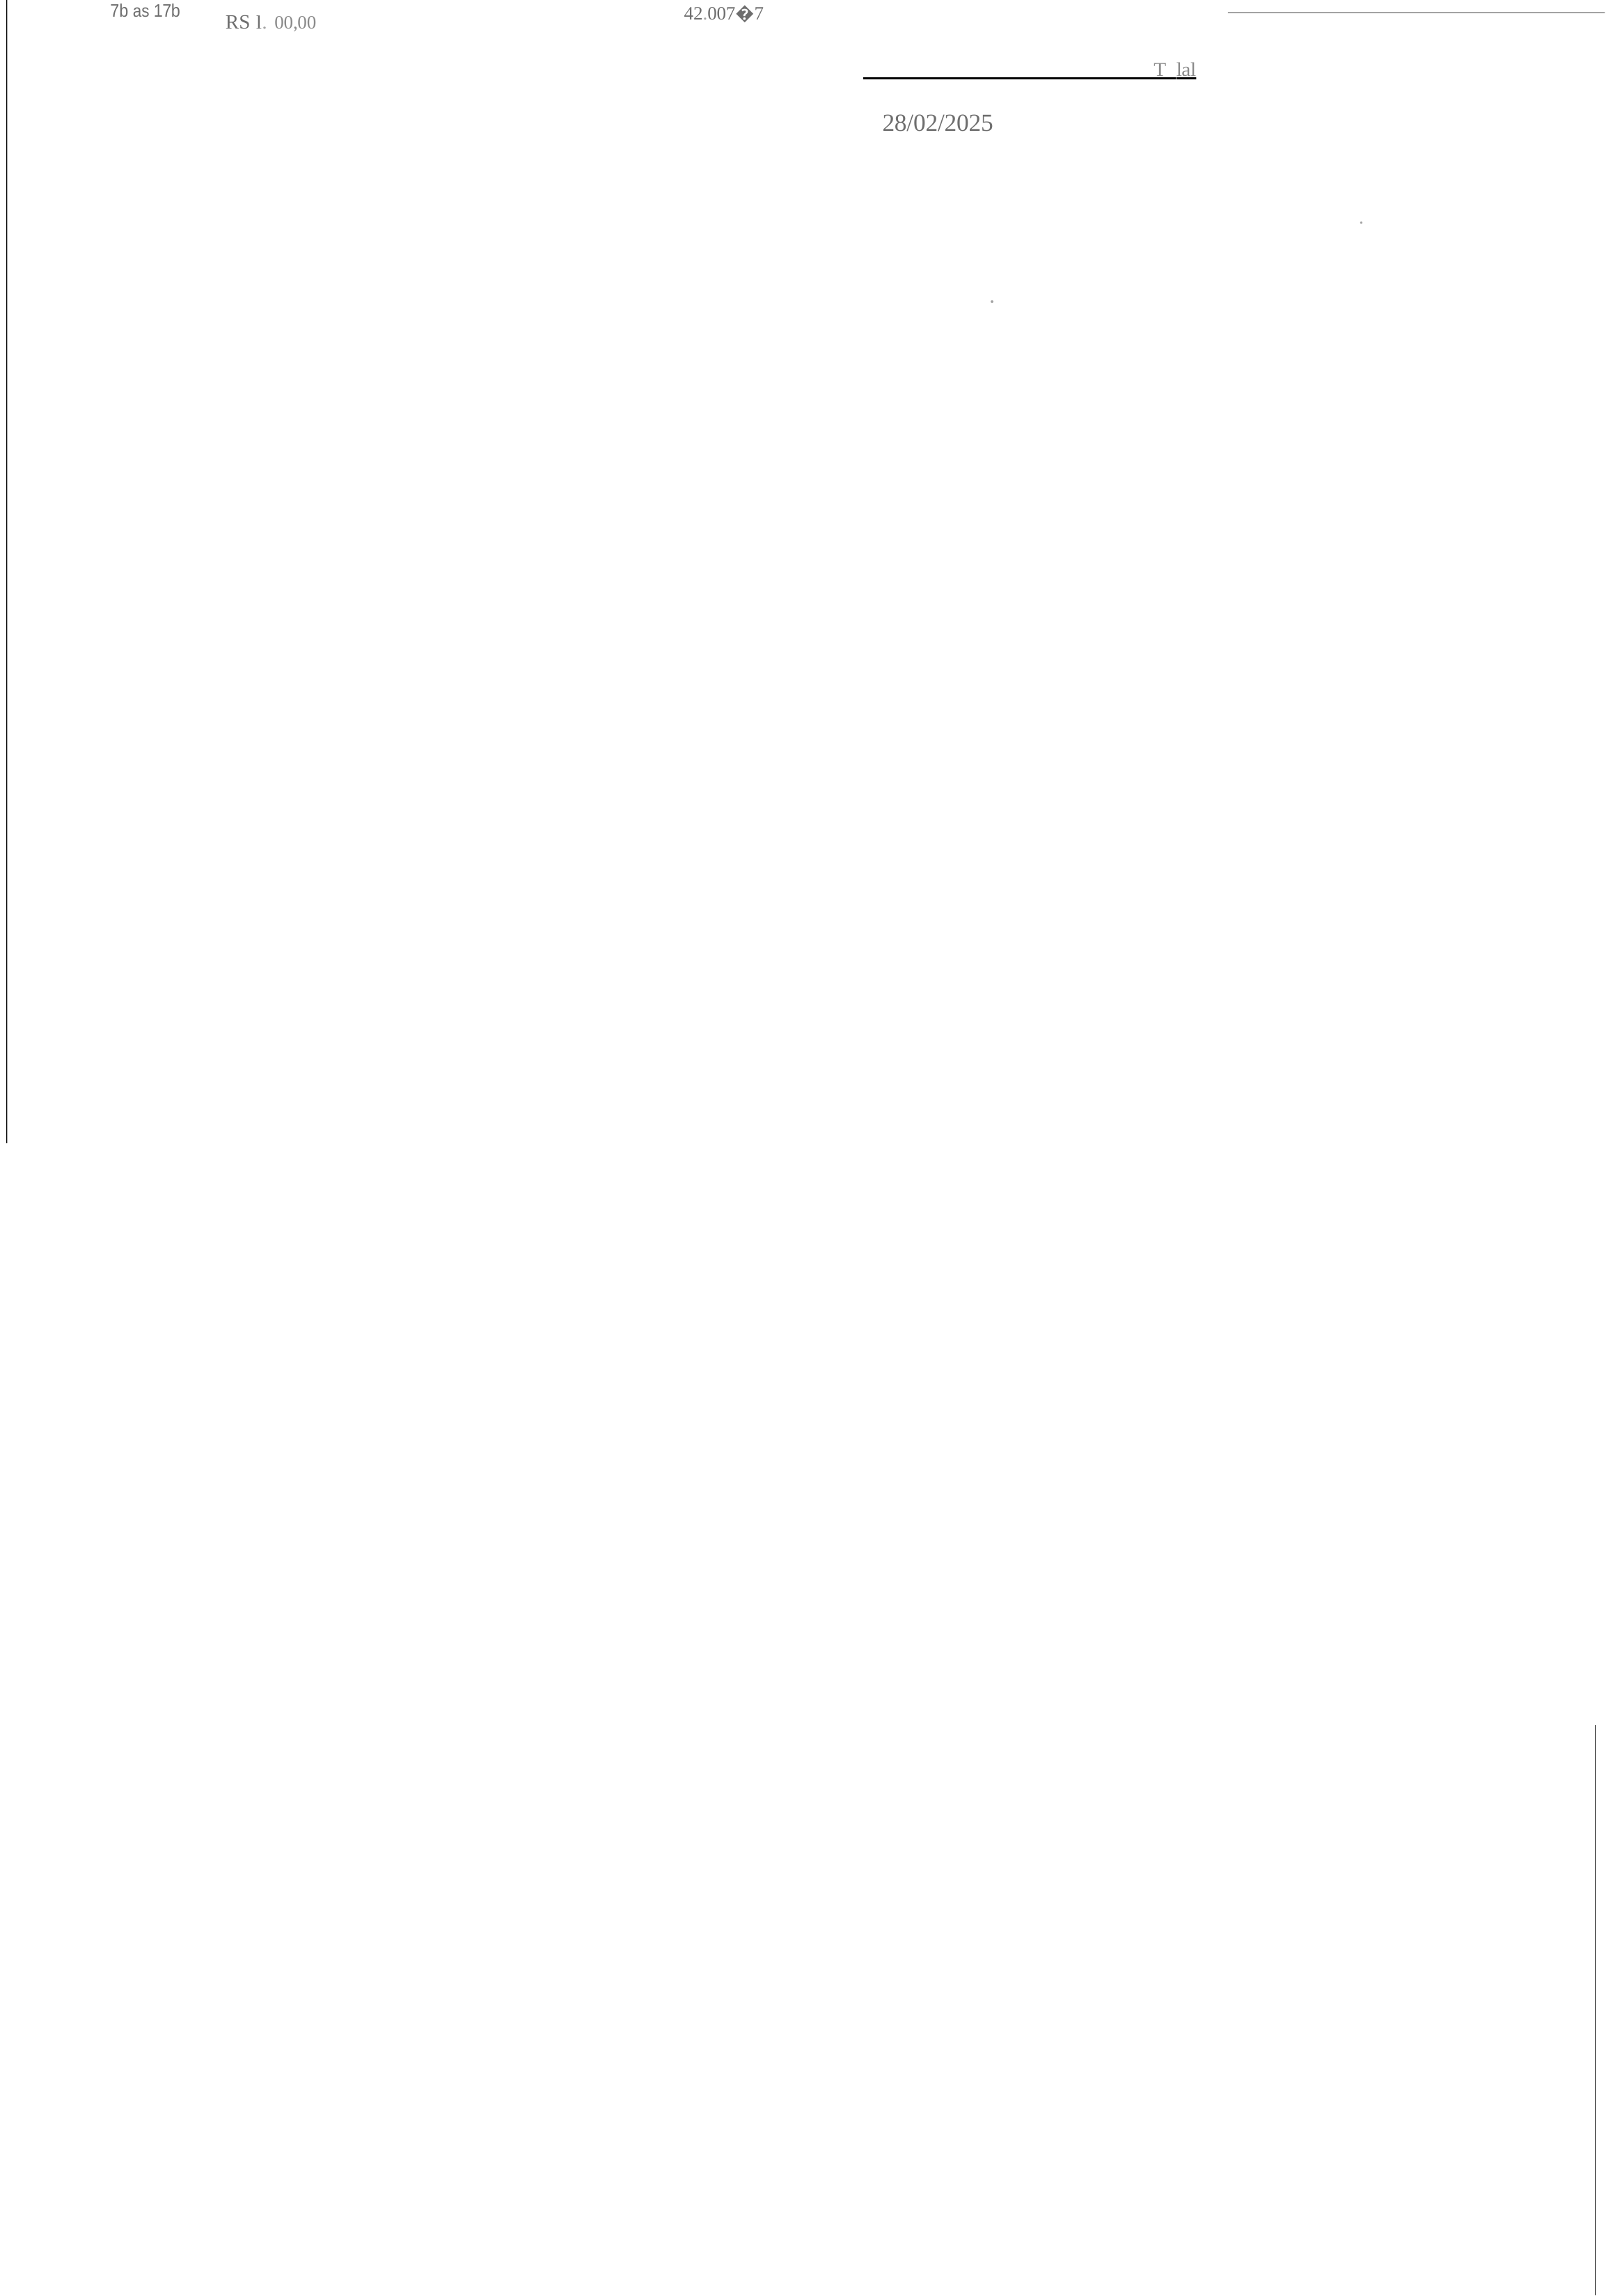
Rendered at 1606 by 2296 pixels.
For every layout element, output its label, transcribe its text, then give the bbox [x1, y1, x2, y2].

subtitle T lal [863, 58, 1503, 80]
subtitle • [482, 296, 1503, 308]
subtitle [540, 0, 642, 22]
subtitle 42.007�7 [684, 0, 858, 26]
subtitle • [82, 218, 1363, 228]
subtitle RS l. 00,00 [226, 10, 403, 33]
subtitle 28/02/2025 [373, 108, 1503, 136]
subtitle 7b as 17b [110, 0, 184, 21]
